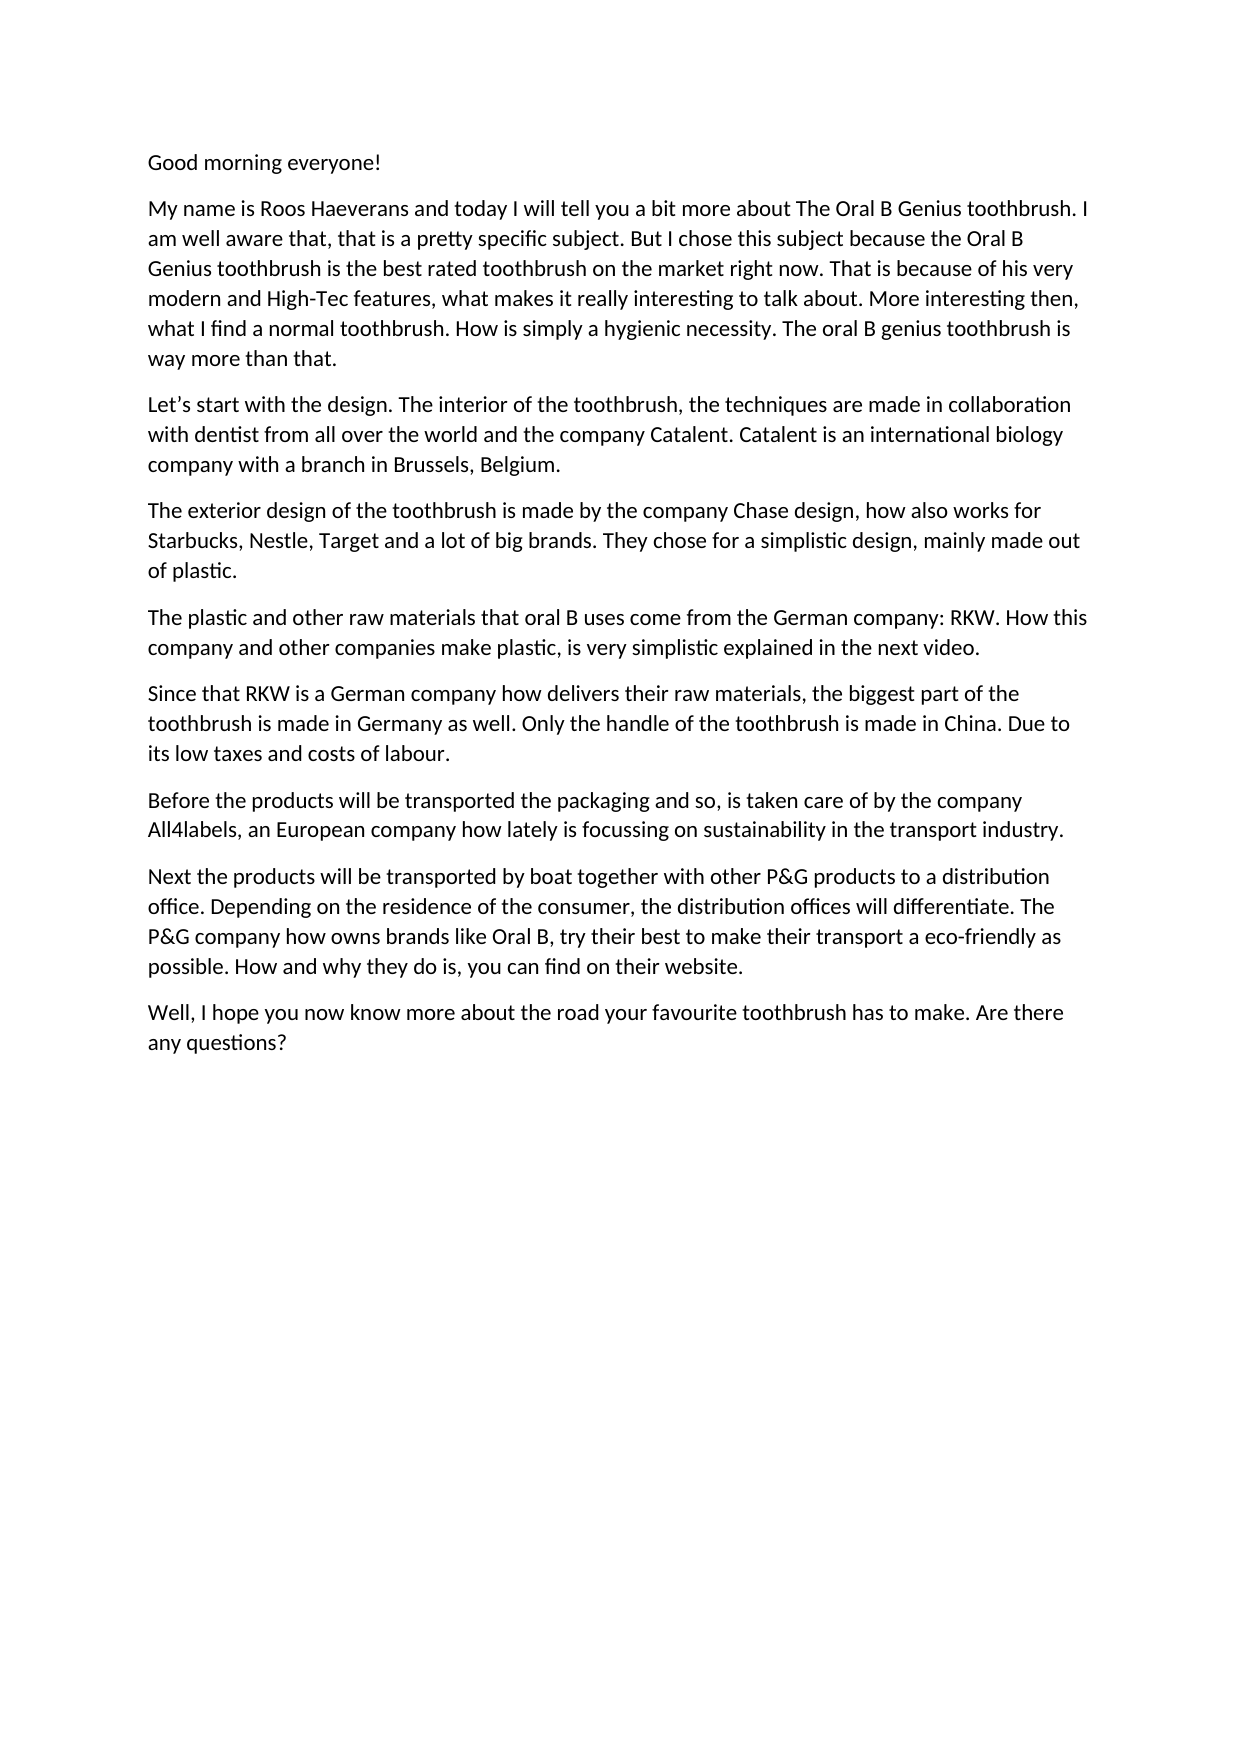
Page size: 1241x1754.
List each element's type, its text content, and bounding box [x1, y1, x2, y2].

text My name is Roos Haeverans and today I will tell you a bit more about The Oral B Genius toothbrush. I am well aware that, that is a pretty specific subject. But I chose this subject because the Oral B Genius toothbrush is the best rated toothbrush on the market right now. That is because of his very modern and High-Tec features, what makes it really interesting to talk about. More interesting then, what I find a normal toothbrush. How is simply a hygienic necessity. The oral B genius toothbrush is way more than that. [148, 194, 1093, 372]
text The plastic and other raw materials that oral B uses come from the German company: RKW. How this company and other companies make plastic, is very simplistic explained in the next video. [148, 603, 1093, 661]
text Since that RKW is a German company how delivers their raw materials, the biggest part of the toothbrush is made in Germany as well. Only the handle of the toothbrush is made in China. Due to its low taxes and costs of labour. [148, 679, 1093, 767]
text Good morning everyone! [148, 148, 1093, 176]
text The exterior design of the toothbrush is made by the company Chase design, how also works for Starbucks, Nestle, Target and a lot of big brands. They chose for a simplistic design, mainly made out of plastic. [148, 497, 1093, 584]
text Next the products will be transported by boat together with other P&G products to a distribution office. Depending on the residence of the consumer, the distribution offices will differentiate. The P&G company how owns brands like Oral B, try their best to make their transport a eco-friendly as possible. How and why they do is, you can find on their website. [148, 862, 1093, 980]
text Well, I hope you now know more about the road your favourite toothbrush has to make. Are there any questions? [148, 998, 1093, 1056]
text Before the products will be transported the packaging and so, is taken care of by the company All4labels, an European company how lately is focussing on sustainability in the transport industry. [148, 786, 1093, 844]
text Let’s start with the design. The interior of the toothbrush, the techniques are made in collaboration with dentist from all over the world and the company Catalent. Catalent is an international biology company with a branch in Brussels, Belgium. [148, 390, 1093, 478]
